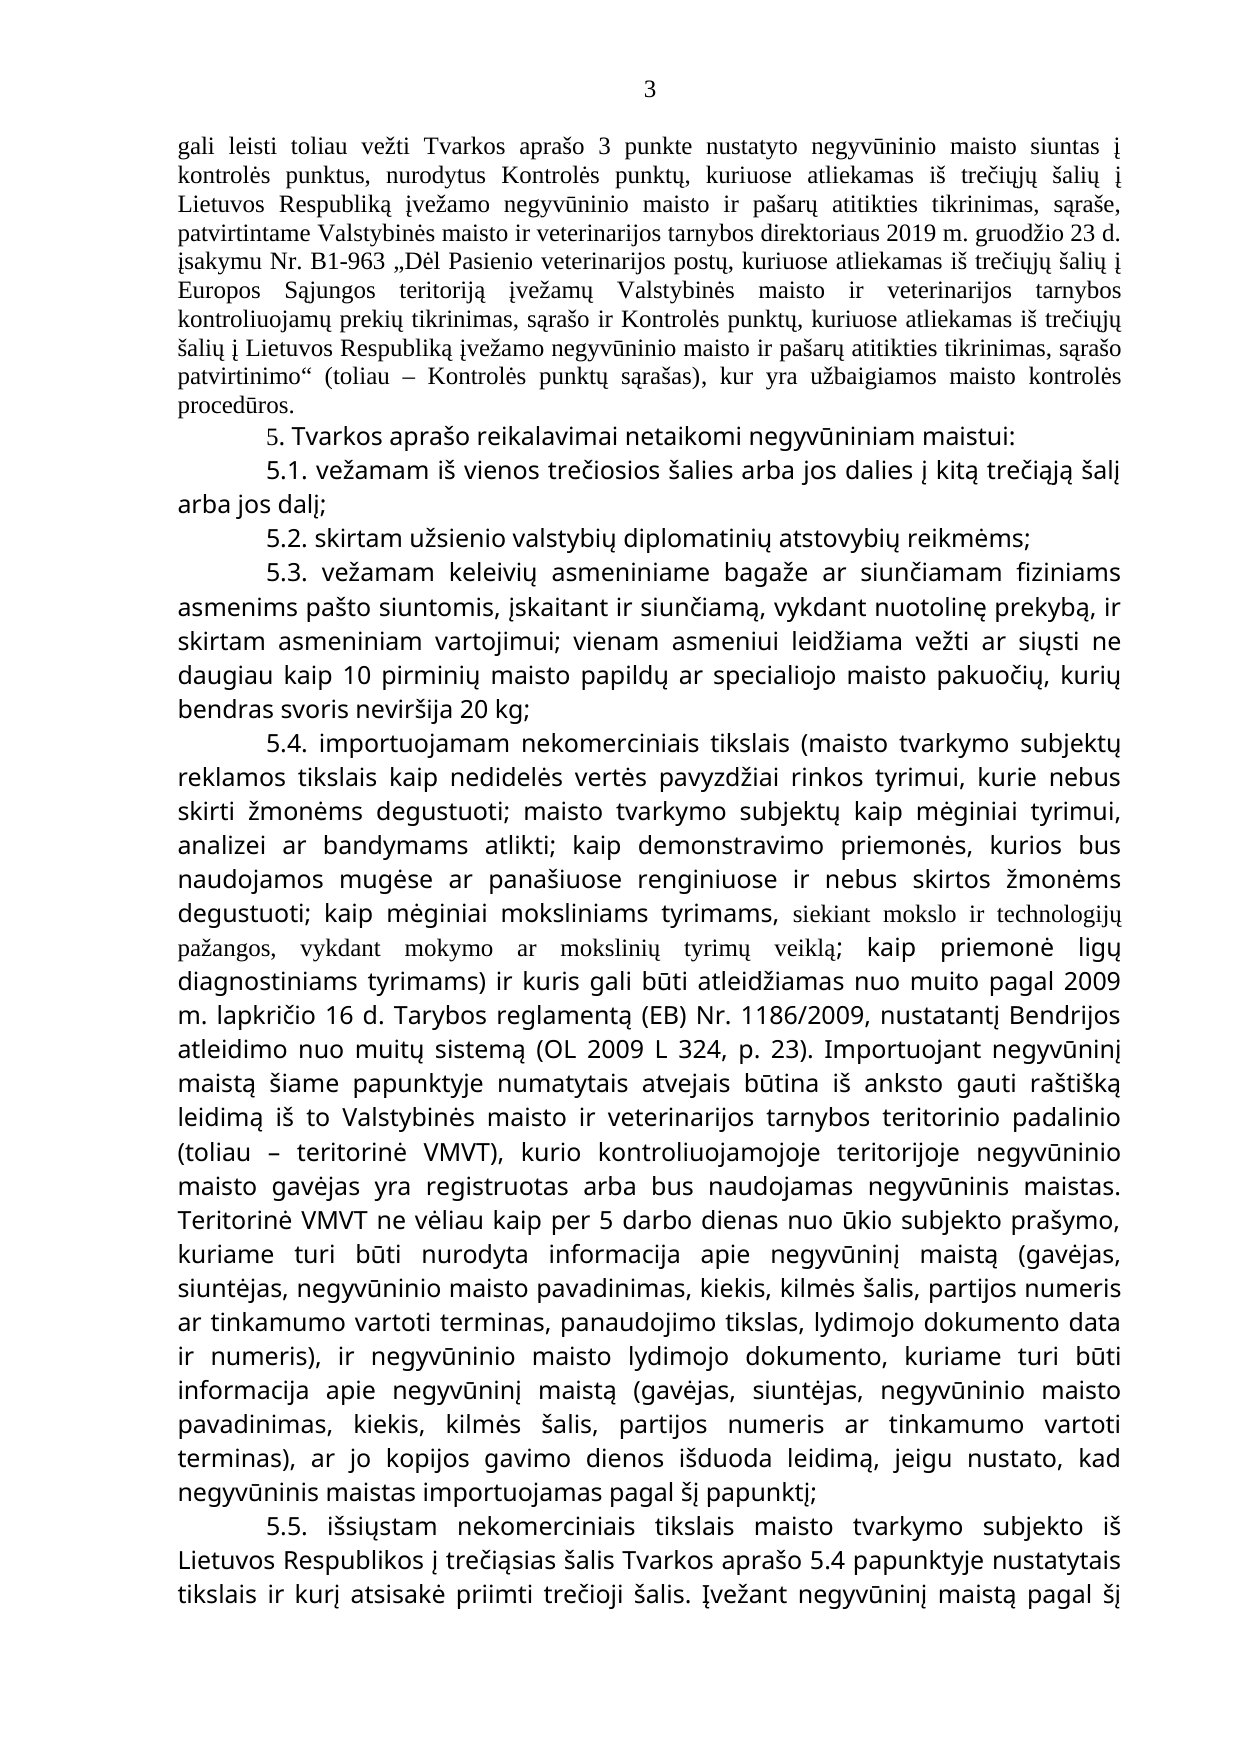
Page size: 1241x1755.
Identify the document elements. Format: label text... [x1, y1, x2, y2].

text 5.1. vežamam iš vienos trečiosios šalies arba jos dalies į kitą trečiąją šalį arba jos dalį; [177, 453, 1122, 521]
text 5.4. importuojamam nekomerciniais tikslais (maisto tvarkymo subjektų reklamos tikslais kaip nedidelės vertės pavyzdžiai rinkos tyrimui, kurie nebus skirti žmonėms degustuoti; maisto tvarkymo subjektų kaip mėginiai tyrimui, analizei ar bandymams atlikti; kaip demonstravimo priemonės, kurios bus naudojamos mugėse ar panašiuose renginiuose ir nebus skirtos žmonėms degustuoti; kaip mėginiai moksliniams tyrimams, siekiant mokslo ir technologijų pažangos, vykdant mokymo ar mokslinių tyrimų veiklą; kaip priemonė ligų diagnostiniams tyrimams) ir kuris gali būti atleidžiamas nuo muito pagal 2009 m. lapkričio 16 d. Tarybos reglamentą (EB) Nr. 1186/2009, nustatantį Bendrijos atleidimo nuo muitų sistemą (OL 2009 L 324, p. 23). Importuojant negyvūninį maistą šiame papunktyje numatytais atvejais būtina iš anksto gauti raštišką leidimą iš to Valstybinės maisto ir veterinarijos tarnybos teritorinio padalinio (toliau – teritorinė VMVT), kurio kontroliuojamojoje teritorijoje negyvūninio maisto gavėjas yra registruotas arba bus naudojamas negyvūninis maistas. Teritorinė VMVT ne vėliau kaip per 5 darbo dienas nuo ūkio subjekto prašymo, kuriame turi būti nurodyta informacija apie negyvūninį maistą (gavėjas, siuntėjas, negyvūninio maisto pavadinimas, kiekis, kilmės šalis, partijos numeris ar tinkamumo vartoti terminas, panaudojimo tikslas, lydimojo dokumento data ir numeris), ir negyvūninio maisto lydimojo dokumento, kuriame turi būti informacija apie negyvūninį maistą (gavėjas, siuntėjas, negyvūninio maisto pavadinimas, kiekis, kilmės šalis, partijos numeris ar tinkamumo vartoti terminas), ar jo kopijos gavimo dienos išduoda leidimą, jeigu nustato, kad negyvūninis maistas importuojamas pagal šį papunktį; [177, 725, 1122, 1509]
text 5. Tvarkos aprašo reikalavimai netaikomi negyvūniniam maistui: [177, 419, 1122, 453]
text 5.5. išsiųstam nekomerciniais tikslais maisto tvarkymo subjekto iš Lietuvos Respublikos į trečiąsias šalis Tvarkos aprašo 5.4 papunktyje nustatytais tikslais ir kurį atsisakė priimti trečioji šalis. Įvežant negyvūninį maistą pagal šį [177, 1509, 1122, 1611]
text 5.3. vežamam keleivių asmeniniame bagaže ar siunčiamam fiziniams asmenims pašto siuntomis, įskaitant ir siunčiamą, vykdant nuotolinę prekybą, ir skirtam asmeniniam vartojimui; vienam asmeniui leidžiama vežti ar siųsti ne daugiau kaip 10 pirminių maisto papildų ar specialiojo maisto pakuočių, kurių bendras svoris neviršija 20 kg; [177, 555, 1122, 725]
text 5.2. skirtam užsienio valstybių diplomatinių atstovybių reikmėms; [177, 521, 1122, 555]
text gali leisti toliau vežti Tvarkos aprašo 3 punkte nustatyto negyvūninio maisto siuntas į kontrolės punktus, nurodytus Kontrolės punktų, kuriuose atliekamas iš trečiųjų šalių į Lietuvos Respubliką įvežamo negyvūninio maisto ir pašarų atitikties tikrinimas, sąraše, patvirtintame Valstybinės maisto ir veterinarijos tarnybos direktoriaus 2019 m. gruodžio 23 d. įsakymu Nr. B1-963 „Dėl Pasienio veterinarijos postų, kuriuose atliekamas iš trečiųjų šalių į Europos Sąjungos teritoriją įvežamų Valstybinės maisto ir veterinarijos tarnybos kontroliuojamų prekių tikrinimas, sąrašo ir Kontrolės punktų, kuriuose atliekamas iš trečiųjų šalių į Lietuvos Respubliką įvežamo negyvūninio maisto ir pašarų atitikties tikrinimas, sąrašo patvirtinimo“ (toliau – Kontrolės punktų sąrašas), kur yra užbaigiamos maisto kontrolės procedūros. [177, 131, 1122, 419]
